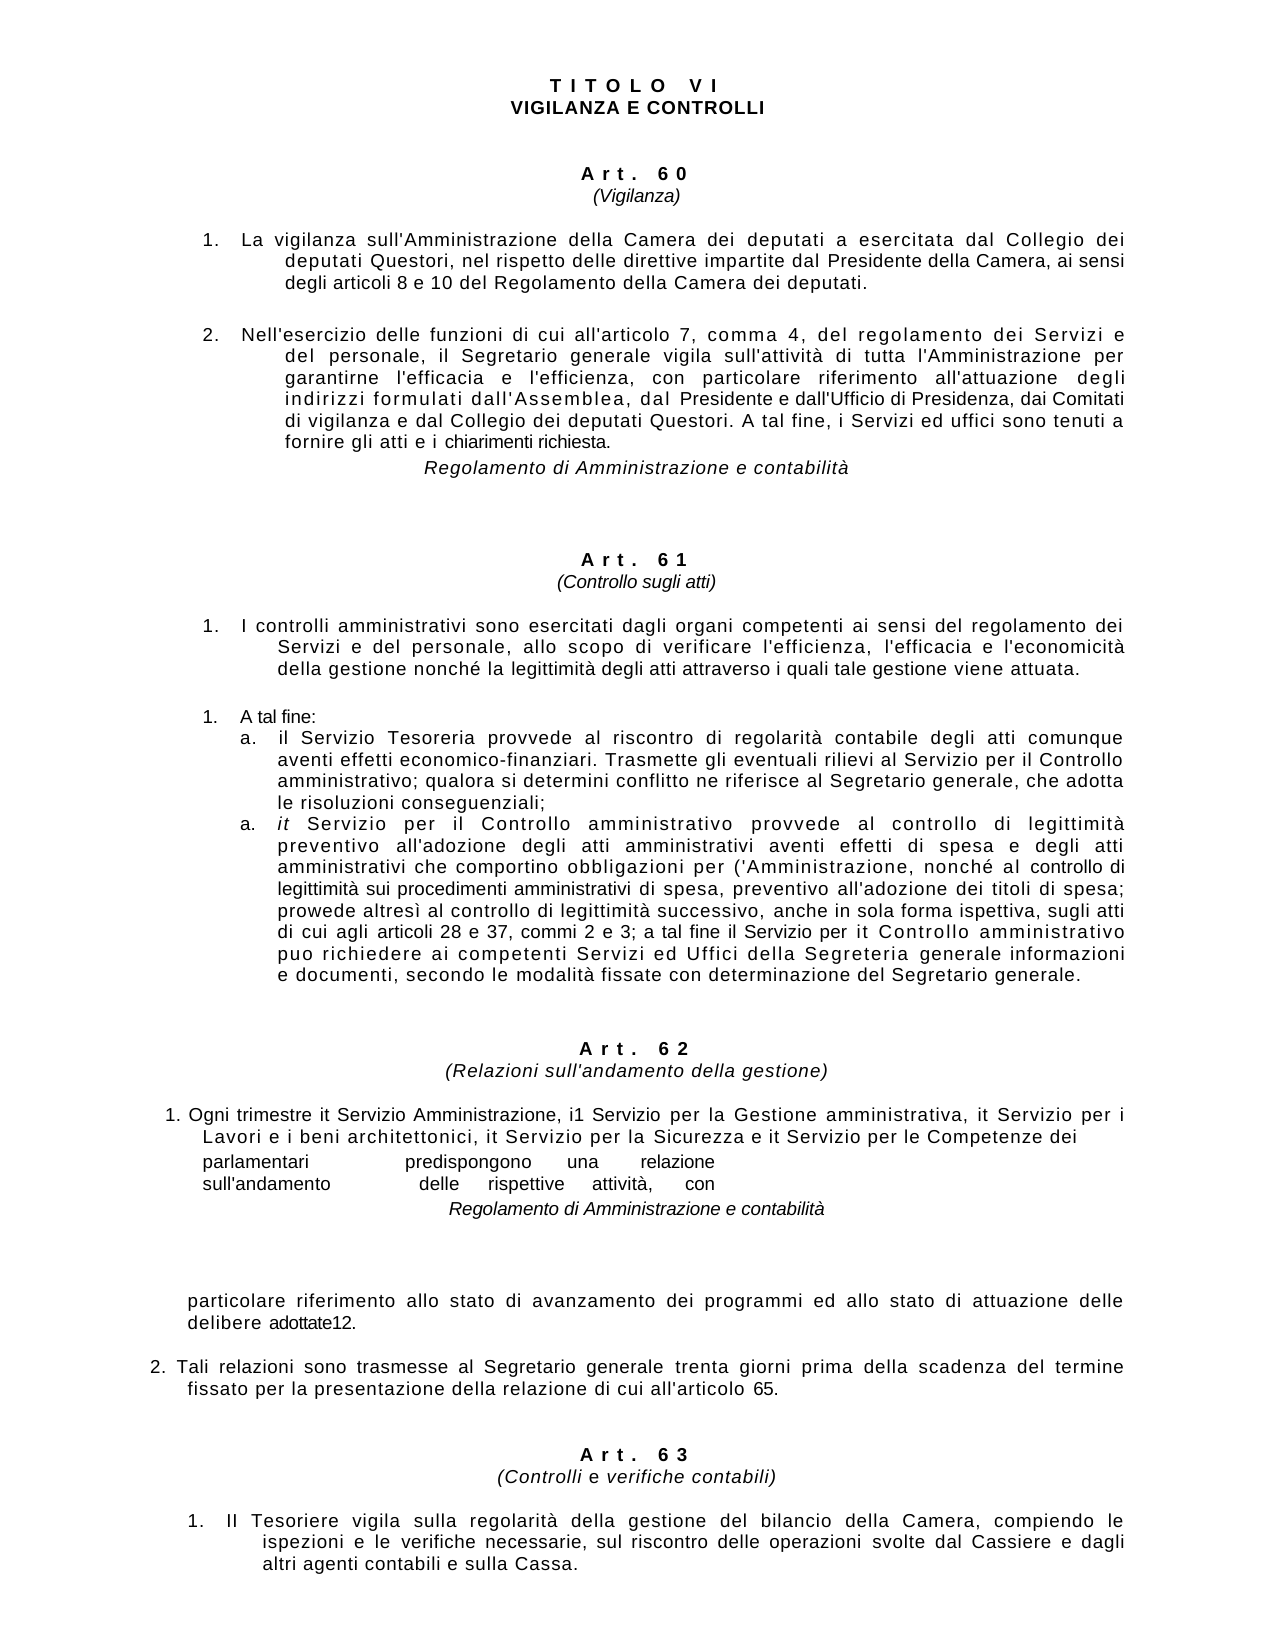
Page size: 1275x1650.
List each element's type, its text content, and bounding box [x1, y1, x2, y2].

list II Tesoriere vigila sulla regolarità della gestione del bilancio della Camera, compiendo le ispezioni e le verifiche necessarie, sul riscontro delle operazioni svolte dal Cassiere e dagli altri agenti contabili e sulla Cassa. [187, 1509, 1125, 1574]
list I controlli amministrativi sono esercitati dagli organi competenti ai sensi del regolamento dei Servizi e del personale, allo scopo di verificare l'efficienza, l'efficacia e l'economicità della gestione nonché la legittimità degli atti attraverso i quali tale gestione viene attuata. [202, 614, 1125, 679]
text parlamentari predispongono una relazione [202, 1151, 1125, 1172]
text Art. 60 (Vigilanza) [150, 163, 1125, 206]
text particolare riferimento allo stato di avanzamento dei programmi ed allo stato di attuazione delle delibere adottate12. [187, 1290, 1125, 1333]
text Art. 61 (Controllo sugli atti) [150, 549, 1125, 592]
list it Servizio per il Controllo amministrativo provvede al controllo di legittimità preventivo all'adozione degli atti amministrativi aventi effetti di spesa e degli atti amministrativi che comportino obbligazioni per ('Amministrazione, nonché al controllo di legittimità sui procedimenti amministrativi di spesa, preventivo all'adozione dei titoli di spesa; prowede altresì al controllo di legittimità successivo, anche in sola forma ispettiva, sugli atti di cui agli articoli 28 e 37, commi 2 e 3; a tal fine il Servizio per it Controllo amministrativo puo richiedere ai competenti Servizi ed Uffici della Segreteria generale informazioni e documenti, secondo le modalità fissate con determinazione del Segretario generale. [240, 813, 1125, 986]
text TITOLO VI VIGILANZA E CONTROLLI [150, 75, 1125, 118]
text Art. 63 (Controlli e verifiche contabili) [150, 1444, 1125, 1487]
text 1. Ogni trimestre it Servizio Amministrazione, i1 Servizio per la Gestione amministrativa, it Servizio per i Lavori e i beni architettonici, it Servizio per la Sicurezza e it Servizio per le Competenze dei [165, 1104, 1125, 1147]
list La vigilanza sull'Amministrazione della Camera dei deputati a esercitata dal Collegio dei deputati Questori, nel rispetto delle direttive impartite dal Presidente della Camera, ai sensi degli articoli 8 e 10 del Regolamento della Camera dei deputati. [202, 229, 1125, 293]
list A tal fine: [202, 705, 1125, 727]
list il Servizio Tesoreria provvede al riscontro di regolarità contabile degli atti comunque aventi effetti economico-finanziari. Trasmette gli eventuali rilievi al Servizio per il Controllo amministrativo; qualora si determini conflitto ne riferisce al Segretario generale, che adotta le risoluzioni conseguenziali; [240, 727, 1125, 813]
text Regolamento di Amministrazione e contabilità [150, 457, 1125, 478]
text Regolamento di Amministrazione e contabilità [150, 1198, 1125, 1219]
text Art. 62 (Relazioni sull'andamento della gestione) [150, 1038, 1125, 1081]
text 2. Tali relazioni sono trasmesse al Segretario generale trenta giorni prima della scadenza del termine fissato per la presentazione della relazione di cui all'articolo 65. [150, 1356, 1125, 1399]
list Nell'esercizio delle funzioni di cui all'articolo 7, comma 4, del regolamento dei Servizi e del personale, il Segretario generale vigila sull'attività di tutta l'Amministrazione per garantirne l'efficacia e l'efficienza, con particolare riferimento all'attuazione degli indirizzi formulati dall'Assemblea, dal Presidente e dall'Ufficio di Presidenza, dai Comitati di vigilanza e dal Collegio dei deputati Questori. A tal fine, i Servizi ed uffici sono tenuti a fornire gli atti e i chiarimenti richiesta. [202, 323, 1125, 453]
text sull'andamento delle rispettive attività, con [202, 1172, 1125, 1194]
